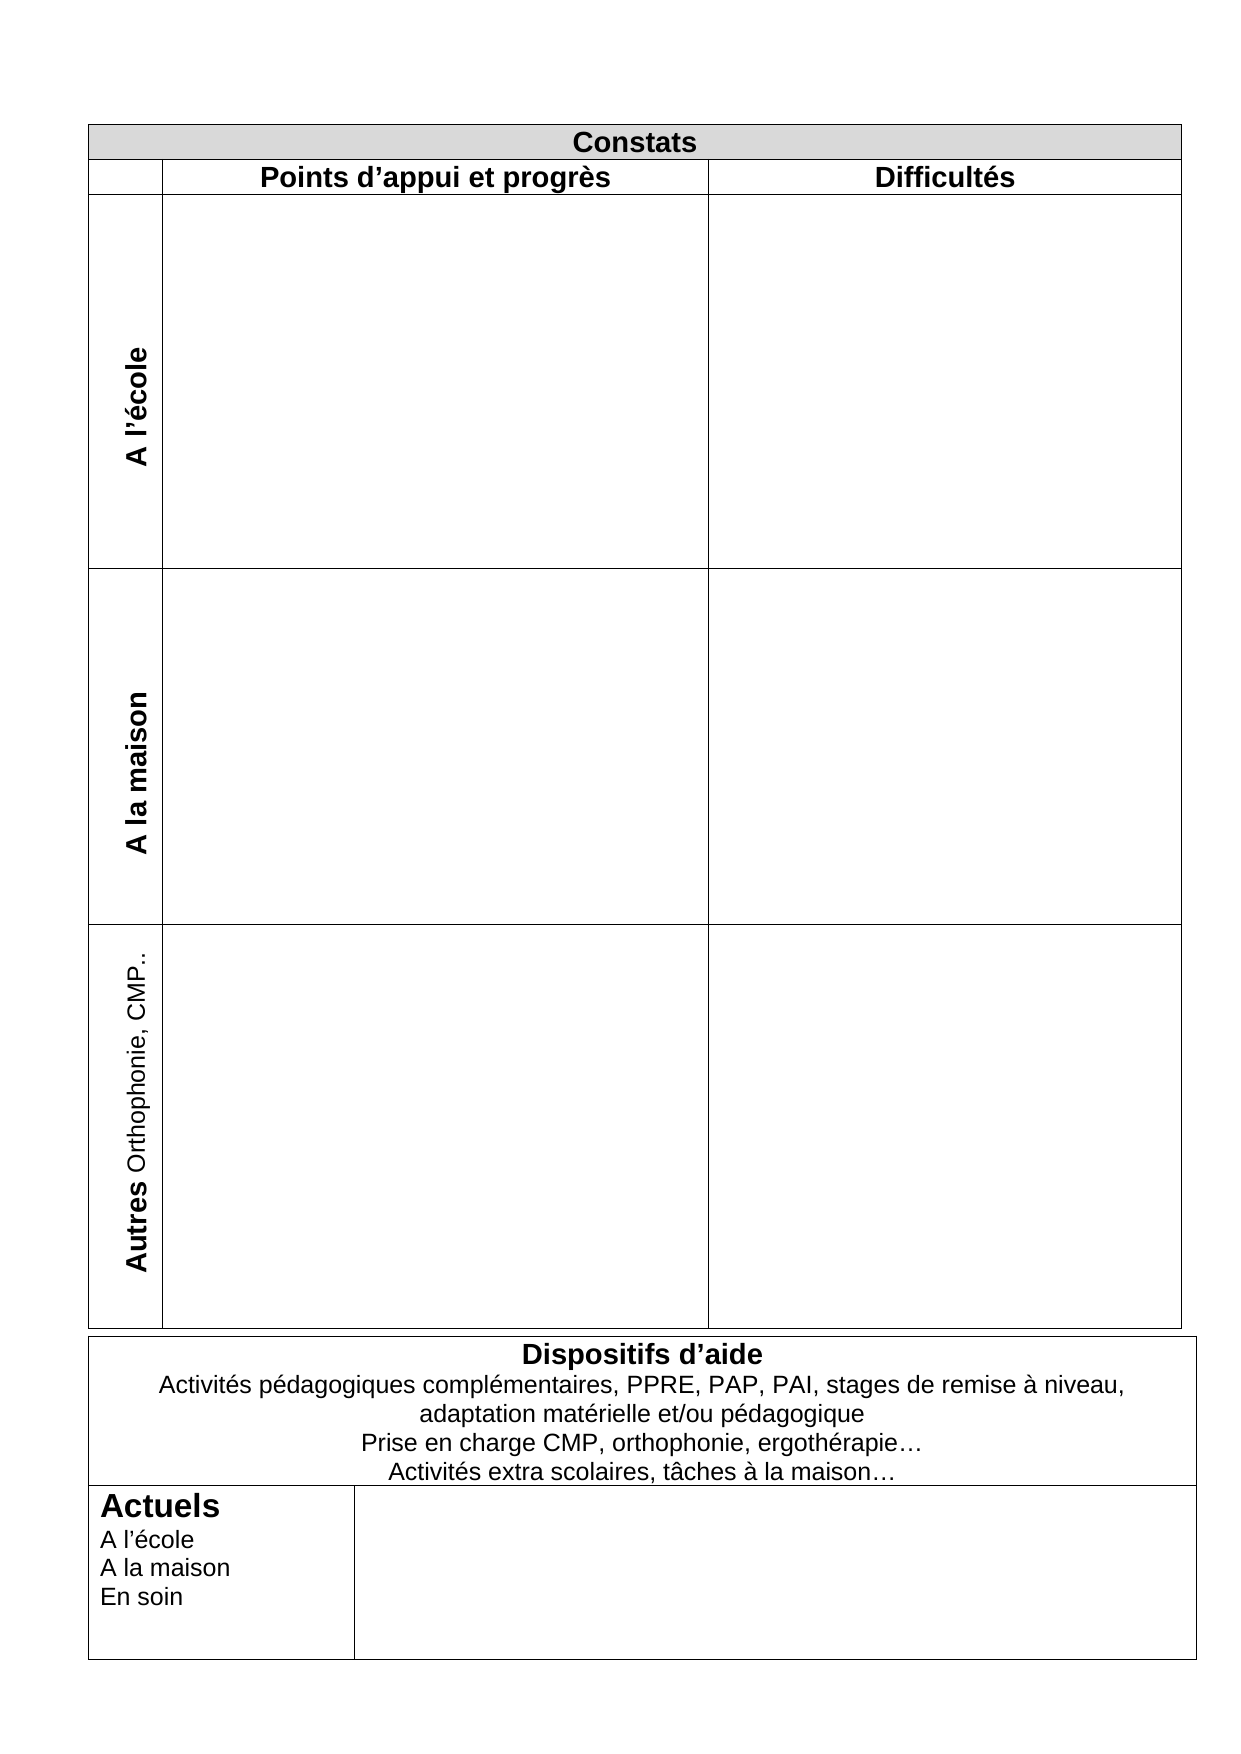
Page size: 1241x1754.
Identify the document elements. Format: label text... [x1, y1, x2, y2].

table_cell [163, 195, 708, 568]
table_cell A l’école [89, 195, 162, 568]
table_header Constats [89, 125, 1181, 159]
table_cell Actuels A l’école A la maison En soin [89, 1486, 354, 1659]
table_cell A la maison [89, 569, 162, 924]
table_cell [709, 569, 1181, 924]
table_cell [355, 1486, 1196, 1659]
table_cell Autres Orthophonie, CMP.. … [89, 925, 162, 1327]
table_cell [709, 195, 1181, 568]
table_cell [163, 569, 708, 924]
table_cell [709, 925, 1181, 1327]
table_cell [89, 160, 162, 193]
table_cell Difficultés [709, 160, 1181, 193]
table_cell [163, 925, 708, 1327]
table_header Dispositifs d’aide Activités pédagogiques complémentaires, PPRE, PAP, PAI, stages de remise à niveau, adaptation matérielle et/ou pédagogique Prise en charge CMP, orthophonie, ergothérapie… Activités extra scolaires, tâches à la maison… [89, 1337, 1196, 1485]
table_cell Points d’appui et progrès [163, 160, 708, 193]
